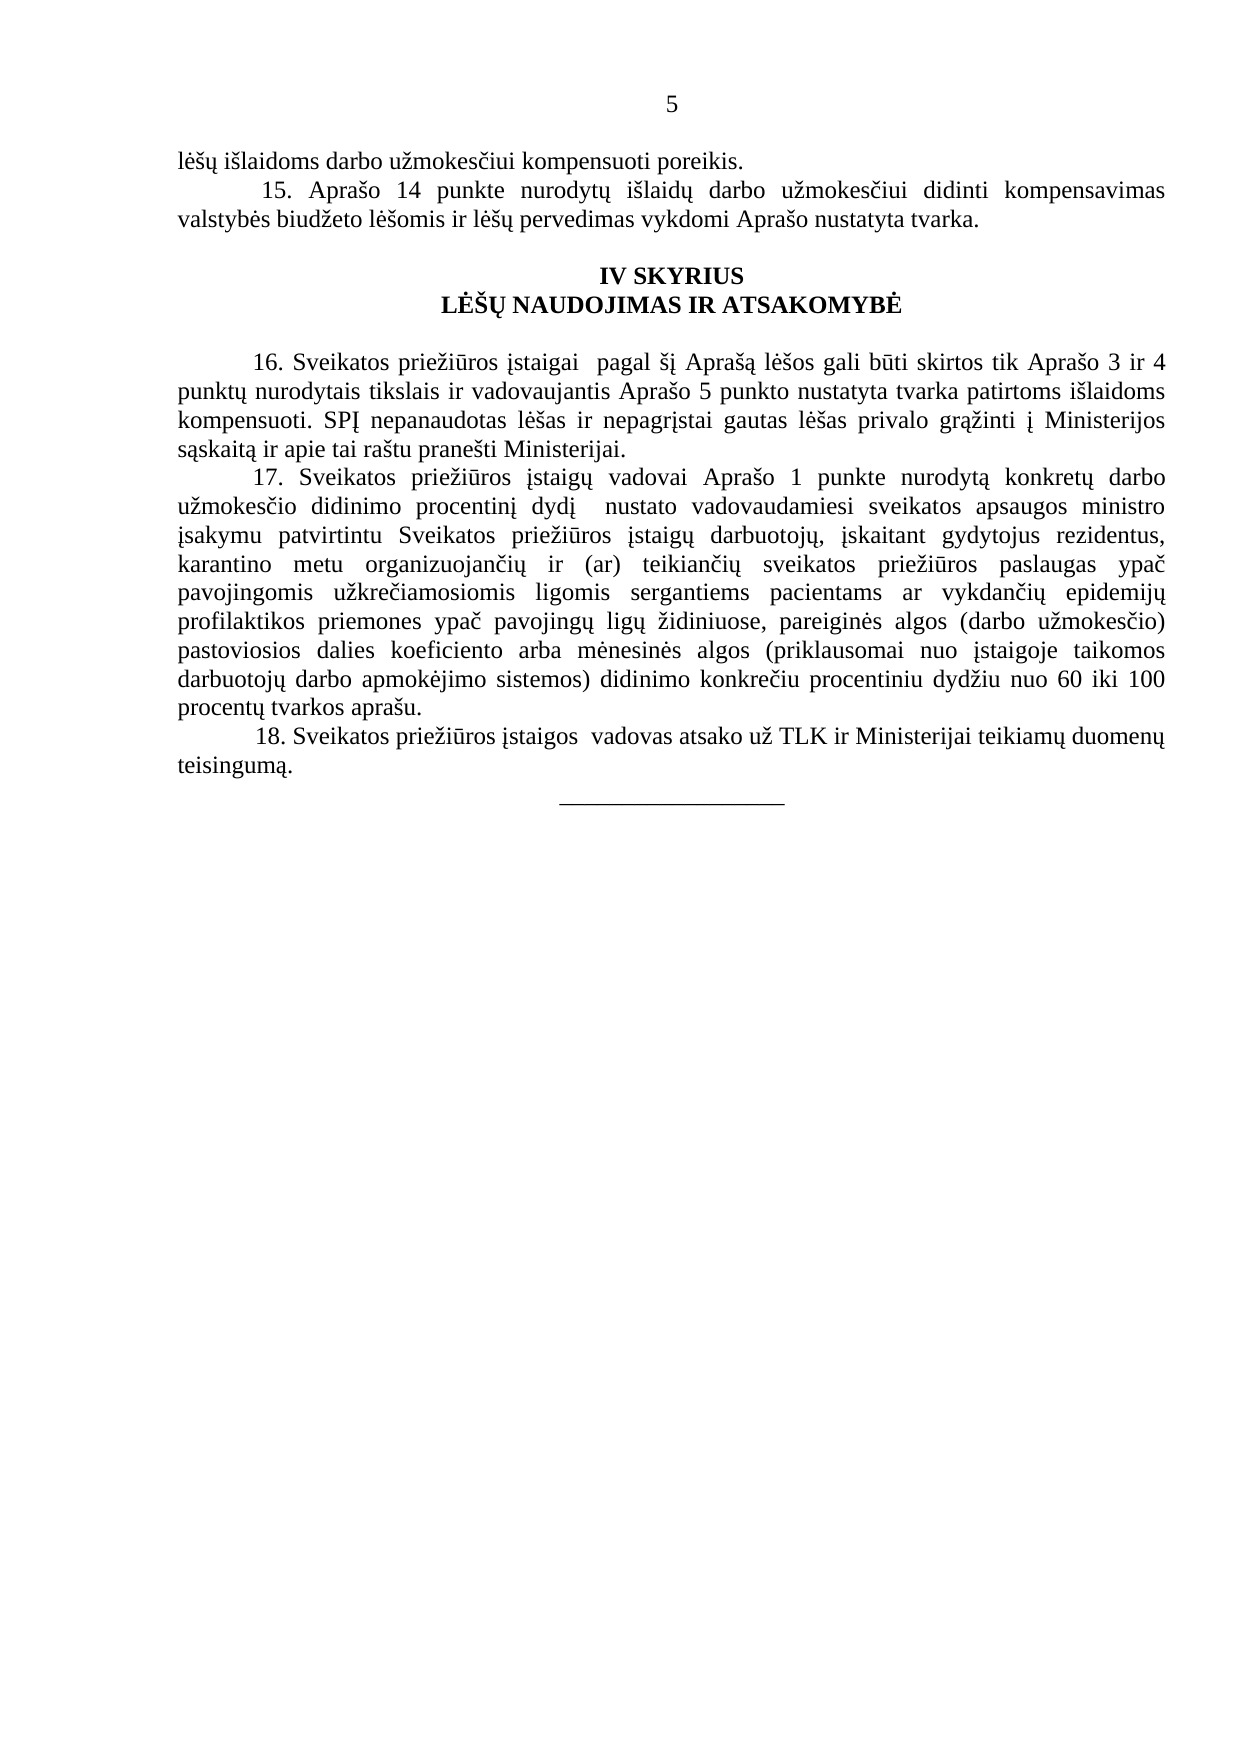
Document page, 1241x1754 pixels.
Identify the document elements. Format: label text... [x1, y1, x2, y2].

text LĖŠŲ NAUDOJIMAS IR ATSAKOMYBĖ [177, 290, 1166, 319]
text 17. Sveikatos priežiūros įstaigų vadovai Aprašo 1 punkte nurodytą konkretų darbo užmokesčio didinimo procentinį dydį nustato vadovaudamiesi sveikatos apsaugos ministro įsakymu patvirtintu Sveikatos priežiūros įstaigų darbuotojų, įskaitant gydytojus rezidentus, karantino metu organizuojančių ir (ar) teikiančių sveikatos priežiūros paslaugas ypač pavojingomis užkrečiamosiomis ligomis sergantiems pacientams ar vykdančių epidemijų profilaktikos priemones ypač pavojingų ligų židiniuose, pareiginės algos (darbo užmokesčio) pastoviosios dalies koeficiento arba mėnesinės algos (priklausomai nuo įstaigoje taikomos darbuotojų darbo apmokėjimo sistemos) didinimo konkrečiu procentiniu dydžiu nuo 60 iki 100 procentų tvarkos aprašu. [177, 462, 1166, 721]
text __________________ [177, 779, 1166, 807]
text IV SKYRIUS [177, 261, 1166, 290]
text lėšų išlaidoms darbo užmokesčiui kompensuoti poreikis. [177, 146, 1166, 175]
text 16. Sveikatos priežiūros įstaigai pagal šį Aprašą lėšos gali būti skirtos tik Aprašo 3 ir 4 punktų nurodytais tikslais ir vadovaujantis Aprašo 5 punkto nustatyta tvarka patirtoms išlaidoms kompensuoti. SPĮ nepanaudotas lėšas ir nepagrįstai gautas lėšas privalo grąžinti į Ministerijos sąskaitą ir apie tai raštu pranešti Ministerijai. [177, 347, 1166, 462]
text 18. Sveikatos priežiūros įstaigos vadovas atsako už TLK ir Ministerijai teikiamų duomenų teisingumą. [177, 721, 1166, 779]
text 15. Aprašo 14 punkte nurodytų išlaidų darbo užmokesčiui didinti kompensavimas valstybės biudžeto lėšomis ir lėšų pervedimas vykdomi Aprašo nustatyta tvarka. [177, 175, 1166, 232]
